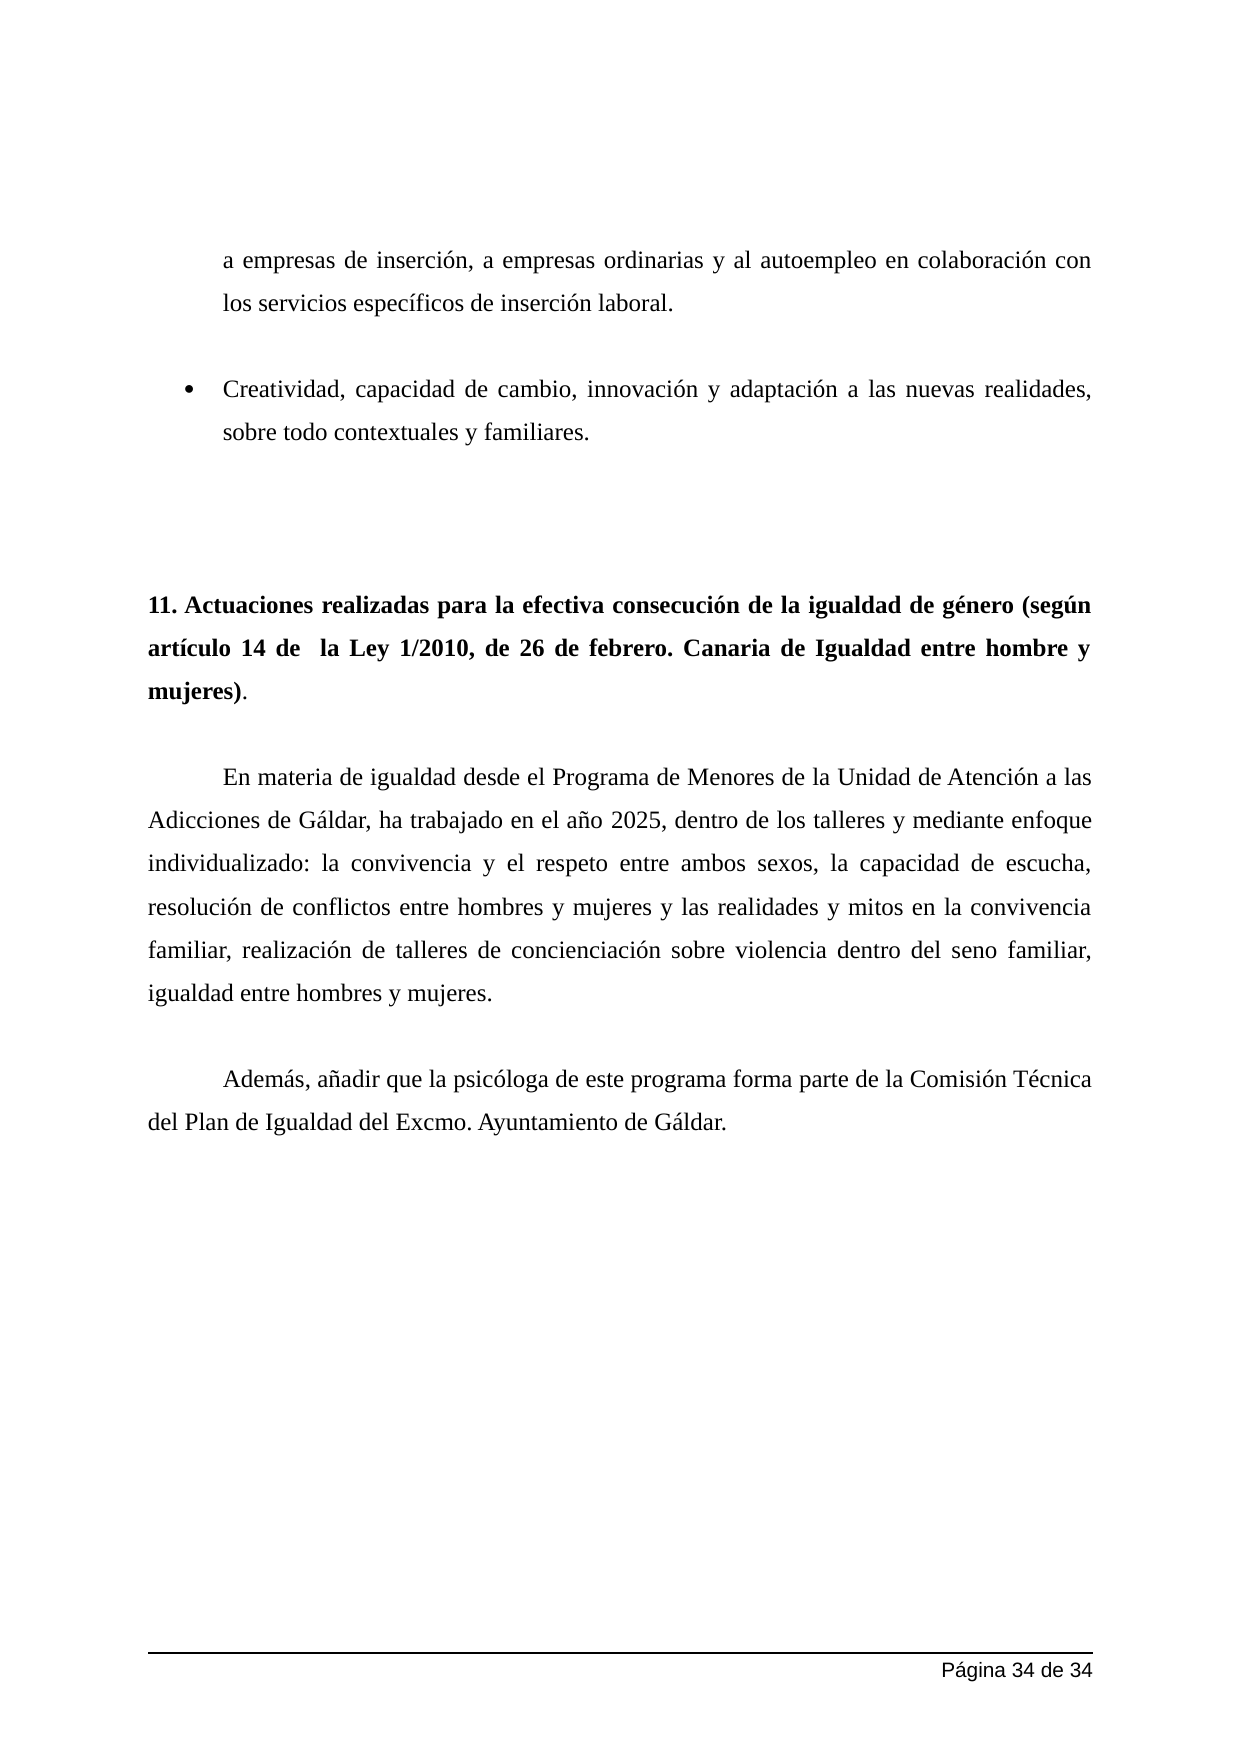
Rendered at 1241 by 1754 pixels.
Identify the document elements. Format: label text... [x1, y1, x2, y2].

text Además, añadir que la psicóloga de este programa forma parte de la Comisión Técnica del Plan de Igualdad del Excmo. Ayuntamiento de Gáldar. [148, 1064, 1093, 1136]
list Creatividad, capacidad de cambio, innovación y adaptación a las nuevas realidades, sobre todo contextuales y familiares. [185, 374, 1093, 446]
text 11. Actuaciones realizadas para la efectiva consecución de la igualdad de género (según artículo 14 de la Ley 1/2010, de 26 de febrero. Canaria de Igualdad entre hombre y mujeres). [148, 590, 1093, 705]
text En materia de igualdad desde el Programa de Menores de la Unidad de Atención a las Adicciones de Gáldar, ha trabajado en el año 2025, dentro de los talleres y mediante enfoque individualizado: la convivencia y el respeto entre ambos sexos, la capacidad de escucha, resolución de conflictos entre hombres y mujeres y las realidades y mitos en la convivencia familiar, realización de talleres de concienciación sobre violencia dentro del seno familiar, igualdad entre hombres y mujeres. [148, 762, 1093, 1007]
list a empresas de inserción, a empresas ordinarias y al autoempleo en colaboración con los servicios específicos de inserción laboral. [185, 245, 1093, 317]
